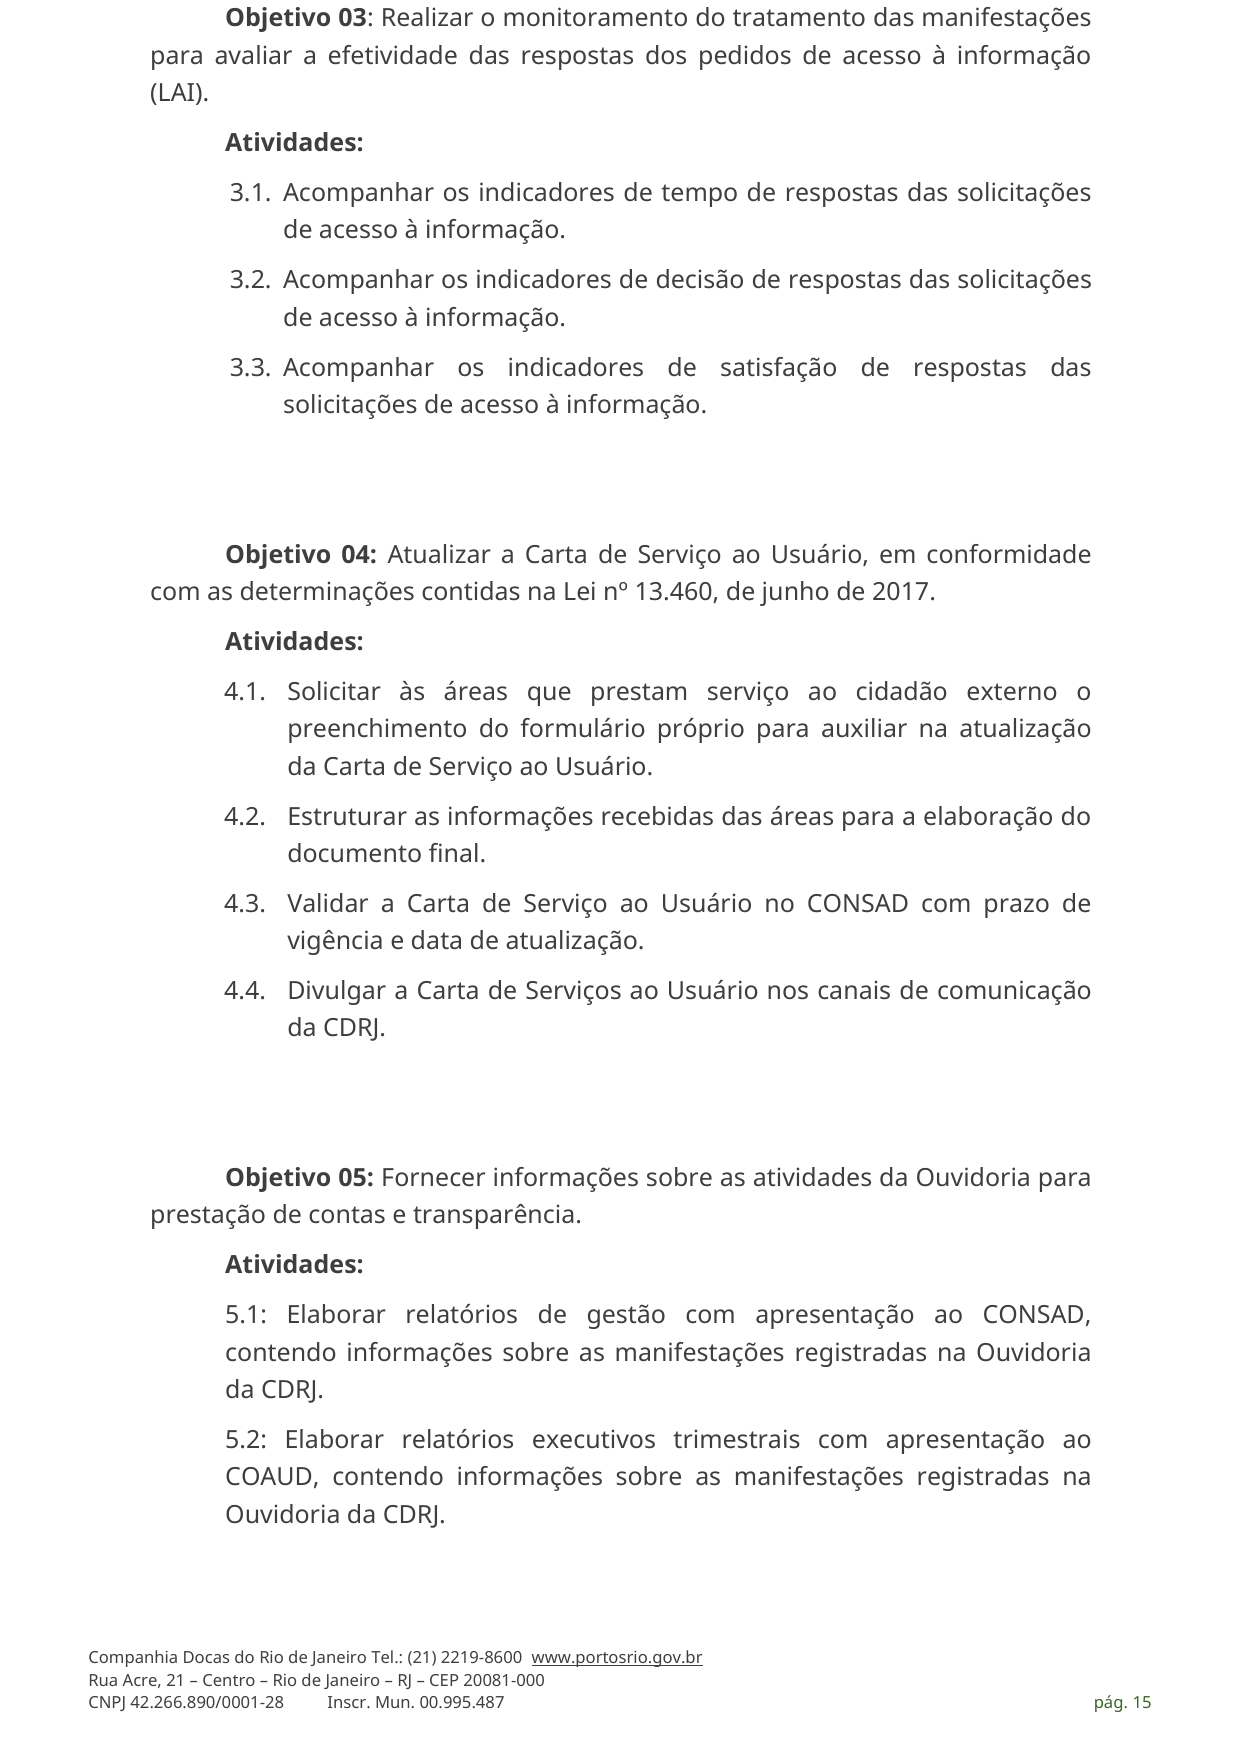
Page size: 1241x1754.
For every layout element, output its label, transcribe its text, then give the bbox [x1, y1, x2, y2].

list Validar a Carta de Serviço ao Usuário no CONSAD com prazo de vigência e data de atualização. [224, 885, 1093, 957]
list Divulgar a Carta de Serviços ao Usuário nos canais de comunicação da CDRJ. [224, 973, 1093, 1044]
text Objetivo 04: Atualizar a Carta de Serviço ao Usuário, em conformidade com as determinações contidas na Lei nº 13.460, de junho de 2017. [150, 536, 1093, 608]
list Estruturar as informações recebidas das áreas para a elaboração do documento final. [224, 798, 1093, 869]
text Objetivo 05: Fornecer informações sobre as atividades da Ouvidoria para prestação de contas e transparência. [150, 1160, 1093, 1231]
text Atividades: [150, 623, 1093, 658]
text Objetivo 03: Realizar o monitoramento do tratamento das manifestações para avaliar a efetividade das respostas dos pedidos de acesso à informação (LAI). [150, 0, 1093, 109]
list Acompanhar os indicadores de tempo de respostas das solicitações de acesso à informação. [229, 174, 1093, 246]
list 5.2: Elaborar relatórios executivos trimestrais com apresentação ao COAUD, contendo informações sobre as manifestações registradas na Ouvidoria da CDRJ. [225, 1422, 1093, 1531]
list 5.1: Elaborar relatórios de gestão com apresentação ao CONSAD, contendo informações sobre as manifestações registradas na Ouvidoria da CDRJ. [225, 1297, 1093, 1406]
list Solicitar às áreas que prestam serviço ao cidadão externo o preenchimento do formulário próprio para auxiliar na atualização da Carta de Serviço ao Usuário. [224, 673, 1093, 782]
text Atividades: [150, 125, 1093, 159]
text Atividades: [150, 1247, 1093, 1281]
list Acompanhar os indicadores de decisão de respostas das solicitações de acesso à informação. [229, 262, 1093, 333]
list Acompanhar os indicadores de satisfação de respostas das solicitações de acesso à informação. [229, 349, 1093, 421]
